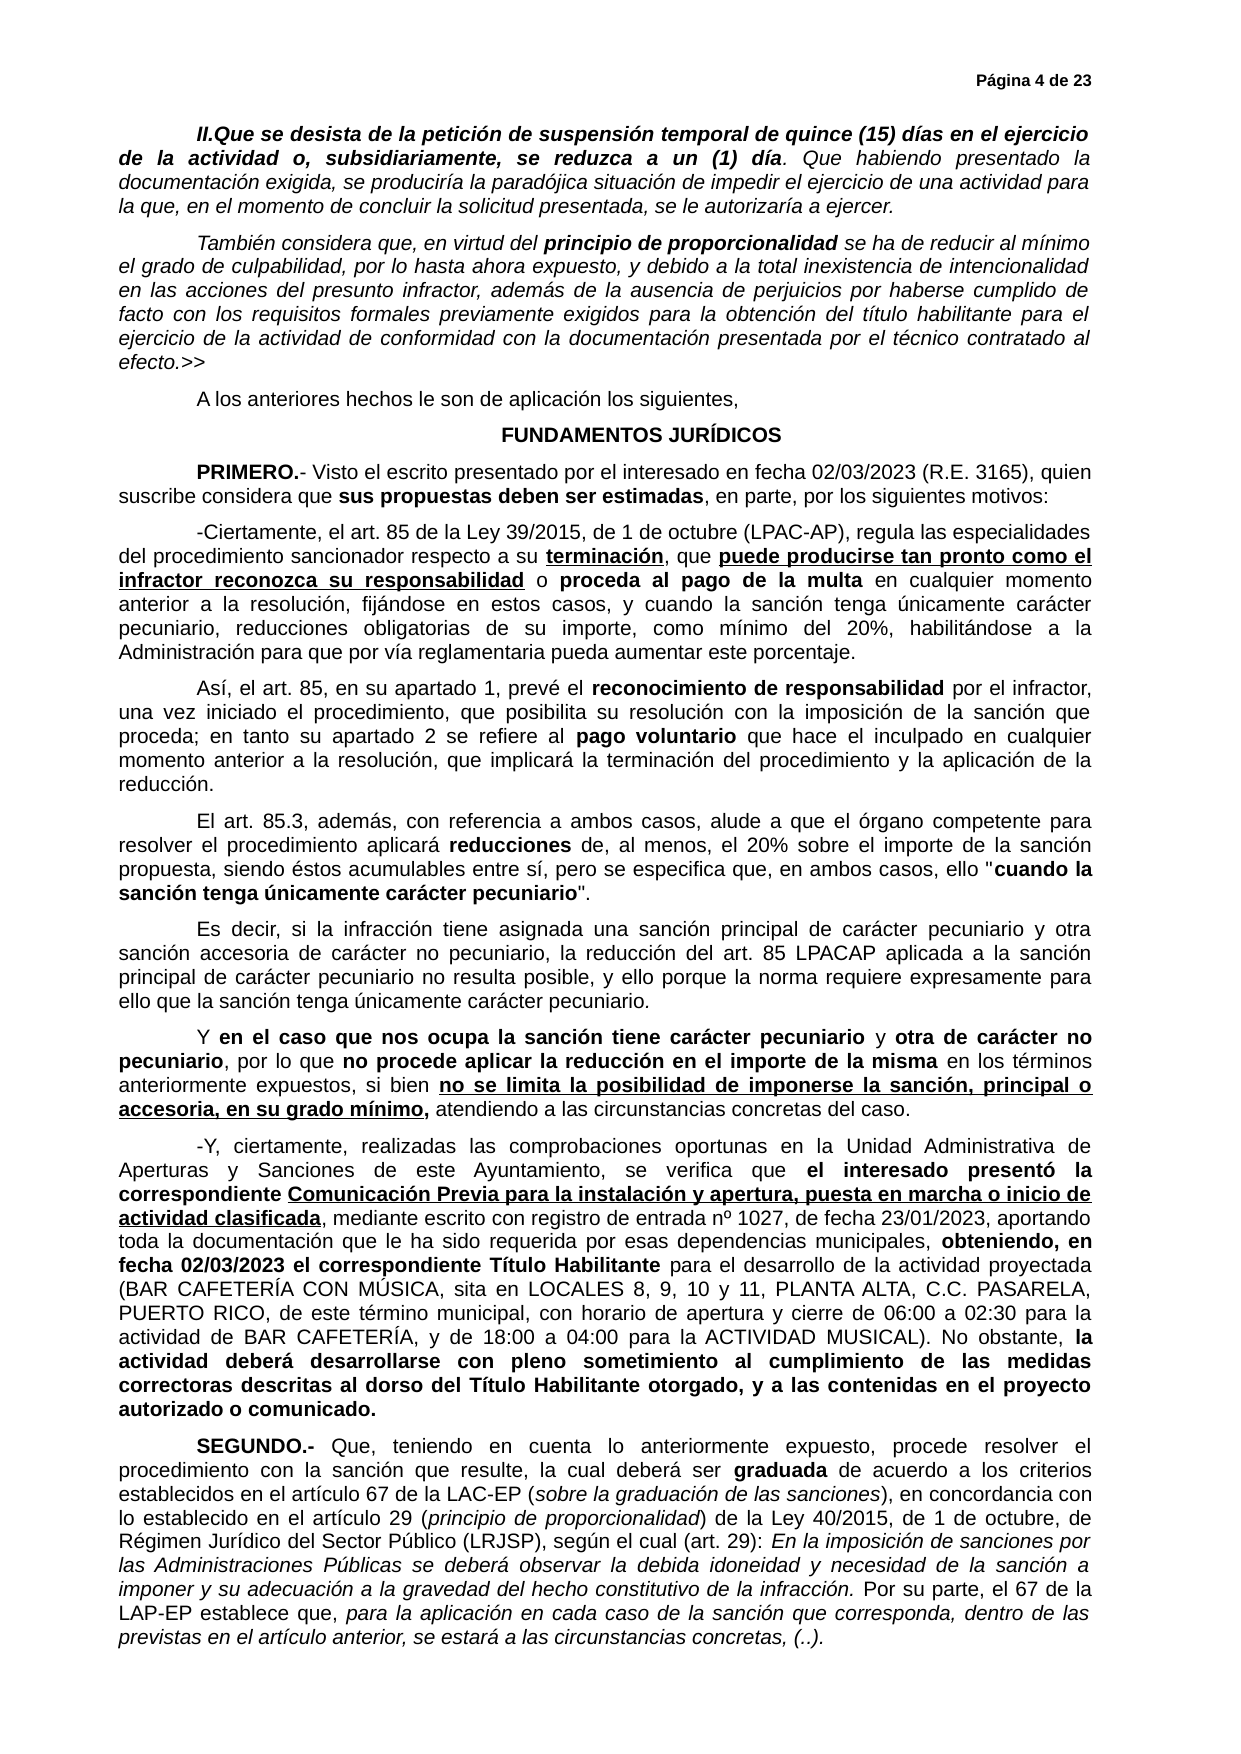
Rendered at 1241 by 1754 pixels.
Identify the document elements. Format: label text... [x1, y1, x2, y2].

text -Ciertamente, el art. 85 de la Ley 39/2015, de 1 de octubre (LPAC-AP), regula las especialidades del procedimiento sancionador respecto a su terminación, que puede producirse tan pronto como el infractor reconozca su responsabilidad o proceda al pago de la multa en cualquier momento anterior a la resolución, fijándose en estos casos, y cuando la sanción tenga únicamente carácter pecuniario, reducciones obligatorias de su importe, como mínimo del 20%, habilitándose a la Administración para que por vía reglamentaria pueda aumentar este porcentaje. [118, 520, 1092, 664]
text FUNDAMENTOS JURÍDICOS [118, 423, 1092, 447]
text A los anteriores hechos le son de aplicación los siguientes, [118, 387, 1092, 411]
text El art. 85.3, además, con referencia a ambos casos, alude a que el órgano competente para resolver el procedimiento aplicará reducciones de, al menos, el 20% sobre el importe de la sanción propuesta, siendo éstos acumulables entre sí, pero se especifica que, en ambos casos, ello "cuando la sanción tenga únicamente carácter pecuniario". [118, 808, 1092, 904]
text SEGUNDO.- Que, teniendo en cuenta lo anteriormente expuesto, procede resolver el procedimiento con la sanción que resulte, la cual deberá ser graduada de acuerdo a los criterios establecidos en el artículo 67 de la LAC-EP (sobre la graduación de las sanciones), en concordancia con lo establecido en el artículo 29 (principio de proporcionalidad) de la Ley 40/2015, de 1 de octubre, de Régimen Jurídico del Sector Público (LRJSP), según el cual (art. 29): En la imposición de sanciones por las Administraciones Públicas se deberá observar la debida idoneidad y necesidad de la sanción a imponer y su adecuación a la gravedad del hecho constitutivo de la infracción. Por su parte, el 67 de la LAP-EP establece que, para la aplicación en cada caso de la sanción que corresponda, dentro de las previstas en el artículo anterior, se estará a las circunstancias concretas, (..). [118, 1433, 1092, 1649]
text También considera que, en virtud del principio de proporcionalidad se ha de reducir al mínimo el grado de culpabilidad, por lo hasta ahora expuesto, y debido a la total inexistencia de intencionalidad en las acciones del presunto infractor, además de la ausencia de perjuicios por haberse cumplido de facto con los requisitos formales previamente exigidos para la obtención del título habilitante para el ejercicio de la actividad de conformidad con la documentación presentada por el técnico contratado al efecto.>> [118, 230, 1092, 374]
text Así, el art. 85, en su apartado 1, prevé el reconocimiento de responsabilidad por el infractor, una vez iniciado el procedimiento, que posibilita su resolución con la imposición de la sanción que proceda; en tanto su apartado 2 se refiere al pago voluntario que hace el inculpado en cualquier momento anterior a la resolución, que implicará la terminación del procedimiento y la aplicación de la reducción. [118, 676, 1092, 796]
text Es decir, si la infracción tiene asignada una sanción principal de carácter pecuniario y otra sanción accesoria de carácter no pecuniario, la reducción del art. 85 LPACAP aplicada a la sanción principal de carácter pecuniario no resulta posible, y ello porque la norma requiere expresamente para ello que la sanción tenga únicamente carácter pecuniario. [118, 917, 1092, 1013]
text Y en el caso que nos ocupa la sanción tiene carácter pecuniario y otra de carácter no pecuniario, por lo que no procede aplicar la reducción en el importe de la misma en los términos anteriormente expuestos, si bien no se limita la posibilidad de imponerse la sanción, principal o accesoria, en su grado mínimo, atendiendo a las circunstancias concretas del caso. [118, 1025, 1092, 1121]
text -Y, ciertamente, realizadas las comprobaciones oportunas en la Unidad Administrativa de Aperturas y Sanciones de este Ayuntamiento, se verifica que el interesado presentó la correspondiente Comunicación Previa para la instalación y apertura, puesta en marcha o inicio de actividad clasificada, mediante escrito con registro de entrada nº 1027, de fecha 23/01/2023, aportando toda la documentación que le ha sido requerida por esas dependencias municipales, obteniendo, en fecha 02/03/2023 el correspondiente Título Habilitante para el desarrollo de la actividad proyectada (BAR CAFETERÍA CON MÚSICA, sita en LOCALES 8, 9, 10 y 11, PLANTA ALTA, C.C. PASARELA, PUERTO RICO, de este término municipal, con horario de apertura y cierre de 06:00 a 02:30 para la actividad de BAR CAFETERÍA, y de 18:00 a 04:00 para la ACTIVIDAD MUSICAL). No obstante, la actividad deberá desarrollarse con pleno sometimiento al cumplimiento de las medidas correctoras descritas al dorso del Título Habilitante otorgado, y a las contenidas en el proyecto autorizado o comunicado. [118, 1133, 1092, 1421]
text PRIMERO.- Visto el escrito presentado por el interesado en fecha 02/03/2023 (R.E. 3165), quien suscribe considera que sus propuestas deben ser estimadas, en parte, por los siguientes motivos: [118, 459, 1092, 507]
text II.Que se desista de la petición de suspensión temporal de quince (15) días en el ejercicio de la actividad o, subsidiariamente, se reduzca a un (1) día. Que habiendo presentado la documentación exigida, se produciría la paradójica situación de impedir el ejercicio de una actividad para la que, en el momento de concluir la solicitud presentada, se le autorizaría a ejercer. [118, 122, 1092, 218]
